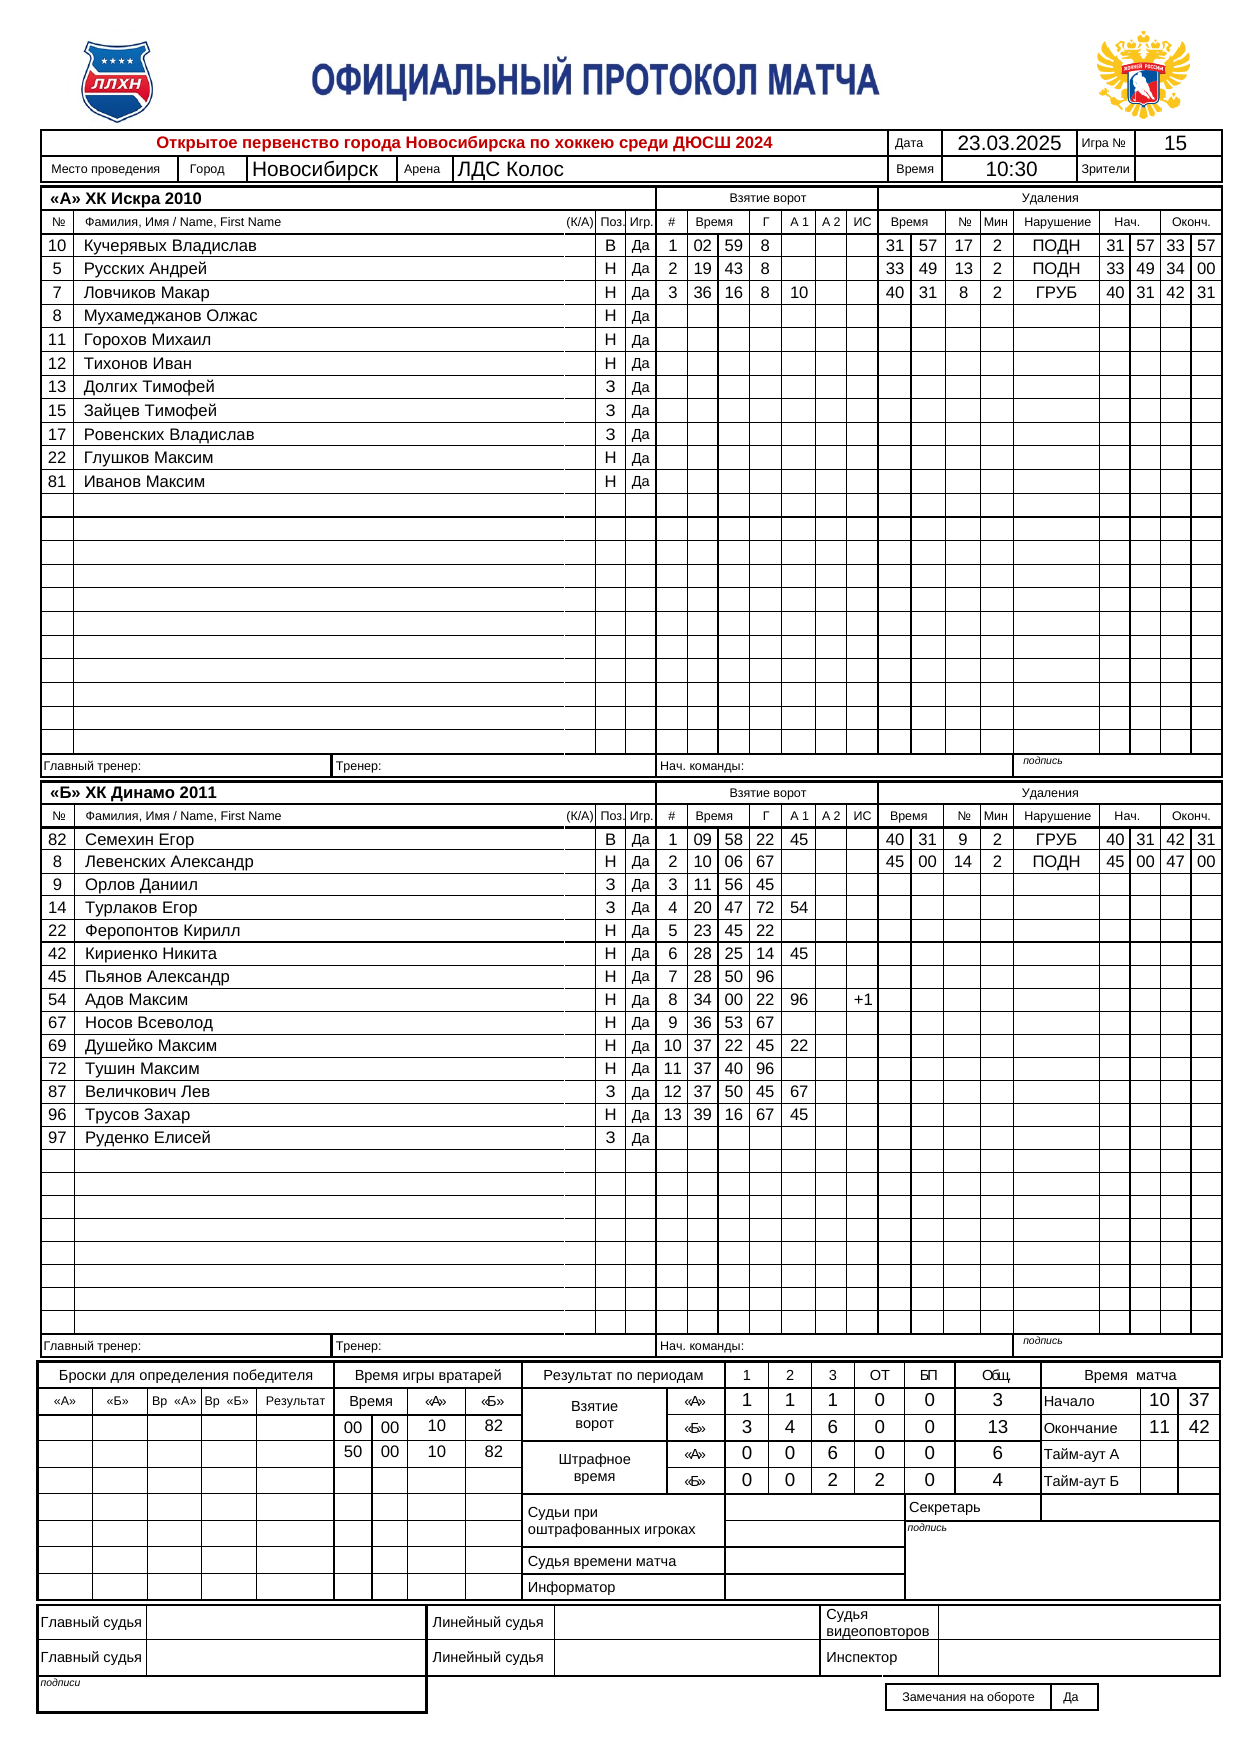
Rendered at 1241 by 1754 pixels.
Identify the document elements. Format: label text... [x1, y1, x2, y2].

table_cell [565, 943, 595, 964]
table_cell [1161, 470, 1190, 493]
table_cell Линейный судья [428, 1606, 554, 1639]
table_cell [74, 612, 564, 634]
table_cell Да [626, 423, 655, 445]
table_cell [1192, 1288, 1221, 1310]
table_cell Поз. [596, 805, 625, 826]
table_cell [39, 1494, 92, 1520]
table_cell [719, 1219, 749, 1241]
table_cell [912, 896, 943, 918]
table_cell 10:30 [943, 157, 1076, 181]
table_cell [1192, 1150, 1221, 1172]
table_cell Да [626, 376, 655, 398]
table_cell [1131, 707, 1160, 729]
table_cell [912, 376, 945, 398]
table_cell [946, 446, 980, 469]
table_cell [944, 1081, 980, 1103]
table_cell [1014, 1288, 1099, 1310]
table_cell 0 [769, 1442, 811, 1467]
table_cell Оконч. [1161, 211, 1221, 233]
table_cell Кириенко Никита [75, 943, 564, 964]
table_cell [750, 683, 781, 706]
table_cell [879, 588, 910, 611]
table_cell [657, 470, 687, 493]
table_cell [565, 874, 595, 895]
table_header Время матча [1042, 1363, 1219, 1387]
table_cell [912, 352, 945, 374]
table_cell [42, 1311, 74, 1333]
table_cell [657, 636, 687, 658]
table_cell [1161, 352, 1190, 374]
table_cell 67 [750, 1104, 781, 1126]
table_cell 12 [657, 1081, 687, 1103]
table_cell [847, 446, 877, 469]
table_cell Да [626, 1035, 655, 1057]
table_cell [1131, 874, 1160, 895]
table_cell [719, 305, 749, 327]
table_cell [626, 1242, 655, 1264]
table_cell [719, 494, 749, 516]
table_cell [1161, 989, 1190, 1011]
table_cell 8 [750, 257, 781, 280]
table_cell 5 [42, 257, 73, 280]
table_cell [657, 588, 687, 611]
table_cell [847, 235, 877, 256]
table_cell [879, 1173, 910, 1195]
table_cell [816, 518, 846, 540]
table_cell [42, 612, 73, 634]
table_cell Н [596, 470, 625, 493]
table_cell [39, 1521, 92, 1546]
table_cell [565, 235, 595, 256]
table_cell [596, 1242, 625, 1264]
table_cell [1136, 157, 1221, 181]
table_cell 11 [42, 328, 73, 351]
table_header 1 [726, 1363, 768, 1387]
table_cell [847, 874, 877, 895]
table_cell [981, 1173, 1013, 1195]
table_cell [1100, 989, 1129, 1011]
table_cell [1100, 1219, 1129, 1241]
table_cell 6 [956, 1442, 1040, 1467]
table_cell [719, 1265, 749, 1287]
table_cell [1161, 659, 1190, 682]
table_cell 37 [688, 1081, 717, 1103]
table_cell [1131, 446, 1160, 469]
table_cell [93, 1416, 147, 1440]
table_cell [847, 1265, 877, 1287]
table_cell [1131, 305, 1160, 327]
table_cell [257, 1494, 333, 1520]
table_cell [719, 1173, 749, 1195]
table_cell 96 [750, 966, 781, 987]
table_cell Трусов Захар [75, 1104, 564, 1126]
table_cell 31 [1131, 281, 1160, 303]
table_cell [981, 588, 1013, 611]
table_cell [555, 1606, 819, 1639]
table_cell [1192, 541, 1221, 564]
table_cell Судья времени матча [523, 1548, 724, 1573]
table_cell Н [596, 920, 625, 941]
table_cell Да [626, 305, 655, 327]
table_cell Да [626, 352, 655, 374]
table_cell [816, 305, 846, 327]
table_cell [847, 1196, 877, 1218]
table_cell [1192, 588, 1221, 611]
table_cell [1131, 683, 1160, 706]
table_cell [565, 494, 595, 516]
table_cell [879, 966, 910, 987]
table_cell 37 [688, 1058, 717, 1079]
table_cell [373, 1547, 407, 1573]
table_cell [688, 305, 717, 327]
table_cell [1131, 730, 1160, 753]
table_cell [1161, 1058, 1190, 1079]
table_cell Феропонтов Кирилл [75, 920, 564, 941]
table_cell [1131, 896, 1160, 918]
table_cell 96 [750, 1058, 781, 1079]
table_cell [912, 943, 943, 964]
table_cell Адов Максим [75, 989, 564, 1011]
table_cell [944, 896, 980, 918]
table_cell [782, 1012, 815, 1033]
table_cell [565, 1196, 595, 1218]
table_cell 40 [1100, 281, 1129, 303]
table_cell 10 [657, 1035, 687, 1057]
table_cell [981, 1127, 1013, 1149]
table_cell [1014, 1058, 1099, 1079]
table_cell [1099, 1682, 1220, 1711]
table_cell 12 [42, 352, 73, 374]
table_cell Судьи при оштрафованных игроках [523, 1495, 724, 1546]
table_cell [565, 1058, 595, 1079]
table_cell [688, 1219, 717, 1241]
table_cell [1192, 1265, 1221, 1287]
table_cell Новосибирск [248, 157, 396, 181]
table_cell [596, 1288, 625, 1310]
table_cell 67 [782, 1081, 815, 1103]
table_cell 0 [905, 1468, 954, 1493]
table_cell [750, 1150, 781, 1172]
table_cell [1192, 1173, 1221, 1195]
table_cell [1192, 1219, 1221, 1241]
table_cell [335, 1574, 371, 1599]
table_cell 8 [42, 305, 73, 327]
table_cell [657, 1265, 687, 1287]
table_cell [782, 612, 815, 634]
table_cell Результат [257, 1389, 333, 1413]
table_cell 8 [946, 281, 980, 303]
table_cell [912, 1127, 943, 1149]
table_header Да [1052, 1685, 1097, 1709]
table_cell [42, 1265, 74, 1287]
table_cell [912, 518, 945, 540]
table_cell [847, 376, 877, 398]
table_cell [981, 920, 1013, 941]
table_cell 40 [879, 281, 910, 303]
table_cell [1014, 659, 1099, 682]
table_cell В [596, 235, 625, 256]
table_cell [944, 1311, 980, 1333]
table_cell [626, 541, 655, 564]
table_cell [1192, 494, 1221, 516]
table_cell 37 [688, 1035, 717, 1057]
table_cell [847, 829, 877, 849]
table_cell [1161, 1288, 1190, 1310]
table_cell [944, 1242, 980, 1264]
table_cell [816, 1081, 846, 1103]
table_cell [74, 659, 564, 682]
table_cell [782, 1196, 815, 1218]
table_cell [1100, 874, 1129, 895]
table_cell [74, 588, 564, 611]
table_cell 22 [782, 1035, 815, 1057]
table_cell [75, 1150, 564, 1172]
table_cell [75, 1242, 564, 1264]
table_cell Да [626, 1012, 655, 1033]
table_cell Да [626, 328, 655, 351]
table_cell [816, 423, 846, 445]
table_cell 0 [855, 1415, 904, 1440]
table_cell [1014, 730, 1099, 753]
table_cell [719, 376, 749, 398]
table_cell [816, 257, 846, 280]
table_cell [565, 1265, 595, 1287]
table_cell [944, 1173, 980, 1195]
table_cell [1100, 1242, 1129, 1264]
table_cell [782, 874, 815, 895]
table_cell [879, 896, 910, 918]
table_cell 10 [688, 850, 717, 872]
table_cell [1161, 1173, 1190, 1195]
table_cell Глушков Максим [74, 446, 564, 469]
table_cell [1161, 305, 1190, 327]
table_cell 13 [946, 257, 980, 280]
table_cell 67 [42, 1012, 74, 1033]
table_cell 42 [1179, 1415, 1219, 1440]
table_cell [1192, 943, 1221, 964]
table_cell 45 [782, 1104, 815, 1126]
table_cell [981, 1219, 1013, 1241]
table_cell [719, 352, 749, 374]
table_cell 5 [657, 920, 687, 941]
table_cell 53 [719, 1012, 749, 1033]
table_cell [626, 518, 655, 540]
table_cell 16 [719, 1104, 749, 1126]
table_cell [1161, 730, 1190, 753]
table_cell [1100, 920, 1129, 941]
table_cell [1014, 943, 1099, 964]
table_cell [1100, 730, 1129, 753]
table_cell [1014, 1173, 1099, 1195]
table_cell Да [626, 1127, 655, 1149]
table_cell [555, 1640, 819, 1675]
table_cell [847, 612, 877, 634]
table_cell [981, 636, 1013, 658]
table_cell [688, 683, 717, 706]
table_cell 28 [688, 943, 717, 964]
table_cell 96 [782, 989, 815, 1011]
table_cell [847, 920, 877, 941]
table_cell Да [626, 966, 655, 987]
table_cell [565, 1242, 595, 1264]
table_cell [565, 683, 595, 706]
table_cell [1131, 541, 1160, 564]
table_cell [1014, 1150, 1099, 1172]
table_cell 6 [657, 943, 687, 964]
table_cell [1192, 659, 1221, 682]
table_cell [657, 399, 687, 422]
table_cell [912, 423, 945, 445]
table_cell Вр «Б» [202, 1389, 256, 1413]
table_cell [912, 470, 945, 493]
table_cell [1014, 494, 1099, 516]
table_cell [847, 1150, 877, 1172]
table_cell [1042, 1495, 1219, 1520]
table_cell [879, 730, 910, 753]
table_cell 2 [981, 257, 1013, 280]
table_cell [626, 683, 655, 706]
table_cell [816, 636, 846, 658]
table_header Удаления [879, 783, 1221, 803]
table_cell Н [596, 305, 625, 327]
table_cell [981, 966, 1013, 987]
table_cell [981, 874, 1013, 895]
table_cell [1131, 1196, 1160, 1218]
table_cell [750, 636, 781, 658]
table_cell [1161, 920, 1190, 941]
table_cell [596, 494, 625, 516]
table_cell [912, 683, 945, 706]
table_cell А 2 [816, 211, 846, 233]
table_cell [1100, 423, 1129, 445]
table_cell [1161, 328, 1190, 351]
table_cell [1131, 494, 1160, 516]
table_cell [847, 966, 877, 987]
table_cell [93, 1441, 147, 1467]
table_cell [847, 494, 877, 516]
table_cell [1014, 966, 1099, 987]
table_cell [1014, 1311, 1099, 1333]
table_cell 22 [42, 446, 73, 469]
table_cell [1100, 588, 1129, 611]
table_cell Тайм-аут Б [1042, 1468, 1140, 1493]
table_cell [944, 1104, 980, 1126]
table_cell Семехин Егор [75, 829, 564, 849]
table_cell [816, 896, 846, 918]
table_cell 45 [782, 829, 815, 849]
table_cell 0 [905, 1442, 954, 1467]
table_cell [657, 1219, 687, 1241]
table_cell [944, 1035, 980, 1057]
table_cell [75, 1311, 564, 1333]
table_cell [816, 612, 846, 634]
table_cell Главный тренер: [42, 755, 330, 776]
table_cell [565, 612, 595, 634]
table_cell Кучерявых Владислав [74, 235, 564, 256]
table_cell [879, 376, 910, 398]
table_cell [1161, 541, 1190, 564]
table_cell Тихонов Иван [74, 352, 564, 374]
table_cell [688, 328, 717, 351]
table_cell [1161, 943, 1190, 964]
table_cell [466, 1494, 521, 1520]
table_cell [147, 1606, 425, 1639]
table_cell [1100, 1265, 1129, 1287]
table_cell 50 [335, 1441, 371, 1467]
table_cell 50 [719, 966, 749, 987]
table_cell 49 [912, 257, 945, 280]
table_cell 10 [1141, 1389, 1177, 1413]
table_cell [1014, 376, 1099, 398]
table_cell 10 [782, 281, 815, 303]
table_cell [847, 1311, 877, 1333]
table_cell [42, 518, 73, 540]
table_cell [257, 1521, 333, 1546]
table_cell [847, 707, 877, 729]
table_cell [1192, 1127, 1221, 1149]
table_cell [1131, 1288, 1160, 1310]
table_cell [946, 305, 980, 327]
table_cell 45 [750, 1081, 781, 1103]
table_cell [981, 1012, 1013, 1033]
table_cell [657, 494, 687, 516]
table_cell 0 [855, 1389, 904, 1413]
table_cell 10 [42, 235, 73, 256]
table_cell [688, 352, 717, 374]
table_cell 40 [719, 1058, 749, 1079]
table_cell [1100, 1081, 1129, 1103]
table_cell [1100, 1127, 1129, 1149]
table_cell 6 [812, 1442, 854, 1467]
table_cell [750, 541, 781, 564]
table_cell 3 [956, 1389, 1040, 1413]
table_cell [688, 376, 717, 398]
table_cell [1192, 1012, 1221, 1033]
table_cell [944, 1127, 980, 1149]
table_cell Горохов Михаил [74, 328, 564, 351]
table_cell [257, 1574, 333, 1599]
table_cell [42, 683, 73, 706]
table_cell [847, 518, 877, 540]
table_cell [147, 1640, 425, 1675]
table_cell [1179, 1468, 1219, 1493]
table_cell 87 [42, 1081, 74, 1103]
table_cell 45 [1100, 850, 1129, 872]
table_cell [847, 1288, 877, 1310]
table_cell [1131, 376, 1160, 398]
table_cell 20 [688, 896, 717, 918]
table_cell [93, 1547, 147, 1573]
table_cell [42, 1196, 74, 1218]
table_cell Да [626, 399, 655, 422]
table_cell Время [335, 1389, 407, 1413]
table_cell [879, 352, 910, 374]
table_cell [1192, 1311, 1221, 1333]
table_cell (К/А) [565, 805, 595, 826]
table_cell А 1 [782, 805, 815, 826]
table_cell [1161, 896, 1190, 918]
table_cell 23 [688, 920, 717, 941]
table_cell [879, 446, 910, 469]
table_cell [879, 1104, 910, 1126]
table_cell Иванов Максим [74, 470, 564, 493]
table_cell [1014, 1104, 1099, 1126]
table_cell 09 [688, 829, 717, 849]
table_cell [565, 352, 595, 374]
table_cell [726, 1521, 904, 1546]
table_cell [688, 730, 717, 753]
table_cell [847, 1012, 877, 1033]
table_cell 31 [1192, 829, 1221, 849]
table_cell 1 [769, 1389, 811, 1413]
table_cell [879, 1288, 910, 1310]
table_cell [782, 399, 815, 422]
table_cell 33 [879, 257, 910, 280]
table_cell [1192, 920, 1221, 941]
table_header ОТ [855, 1363, 904, 1387]
table_cell [1192, 1242, 1221, 1264]
table_cell [408, 1547, 465, 1573]
table_cell [1014, 989, 1099, 1011]
table_cell [565, 588, 595, 611]
table_cell [688, 399, 717, 422]
table_cell [1131, 1127, 1160, 1149]
table_cell [202, 1416, 256, 1440]
table_cell [1179, 1441, 1219, 1467]
table_cell 1 [726, 1389, 768, 1413]
table_cell [688, 1288, 717, 1310]
table_cell [981, 659, 1013, 682]
table_cell [1014, 588, 1099, 611]
table_cell [626, 636, 655, 658]
table_cell [782, 541, 815, 564]
table_cell Да [626, 943, 655, 964]
table_cell [879, 683, 910, 706]
table_cell [565, 1173, 595, 1195]
table_cell подпись [906, 1522, 1219, 1599]
table_cell [816, 399, 846, 422]
table_cell 11 [1141, 1415, 1177, 1440]
table_cell [946, 470, 980, 493]
table_cell Г [750, 805, 781, 826]
table_cell [782, 850, 815, 872]
table_cell [1131, 588, 1160, 611]
table_cell [1192, 376, 1221, 398]
table_cell [1161, 494, 1190, 516]
table_cell [93, 1494, 147, 1520]
table_cell [816, 1196, 846, 1218]
table_header Дата [889, 131, 941, 155]
table_cell [1100, 659, 1129, 682]
table_cell [148, 1441, 201, 1467]
table_cell ГРУБ [1014, 281, 1099, 303]
table_cell [596, 565, 625, 587]
table_cell [847, 730, 877, 753]
table_cell [1141, 1468, 1177, 1493]
table_cell 14 [42, 896, 74, 918]
table_cell [946, 423, 980, 445]
table_cell [688, 541, 717, 564]
table_cell [1014, 328, 1099, 351]
table_cell 17 [42, 423, 73, 445]
table_cell [782, 1173, 815, 1195]
table_cell [626, 565, 655, 587]
table_cell [42, 1150, 74, 1172]
table_cell [148, 1468, 201, 1493]
table_cell [912, 1196, 943, 1218]
table_cell [1014, 707, 1099, 729]
table_cell [944, 943, 980, 964]
table_cell [1014, 305, 1099, 327]
table_cell 28 [688, 966, 717, 987]
table_cell [816, 1104, 846, 1126]
table_cell [912, 1265, 943, 1287]
table_cell [75, 1265, 564, 1287]
table_cell [816, 683, 846, 706]
table_cell [782, 659, 815, 682]
table_cell [981, 494, 1013, 516]
table_cell [750, 470, 781, 493]
table_cell [912, 1311, 943, 1333]
table_cell [981, 1150, 1013, 1172]
table_cell [373, 1574, 407, 1599]
table_cell [912, 730, 945, 753]
table_cell Ровенских Владислав [74, 423, 564, 445]
table_cell [565, 1104, 595, 1126]
table_cell Н [596, 943, 625, 964]
table_cell Судья видеоповторов [821, 1606, 938, 1639]
table_cell [39, 1547, 92, 1573]
table_cell 45 [750, 1035, 781, 1057]
table_cell [912, 1058, 943, 1079]
table_header Игра № [1078, 131, 1134, 155]
table_cell [1131, 470, 1160, 493]
table_cell [565, 707, 595, 729]
table_cell [879, 305, 910, 327]
table_cell [626, 707, 655, 729]
table_cell [847, 1035, 877, 1057]
table_cell [1014, 1127, 1099, 1149]
table_cell [1161, 446, 1190, 469]
table_cell [719, 612, 749, 634]
table_cell [816, 541, 846, 564]
table_cell [750, 1219, 781, 1241]
table_cell [1131, 328, 1160, 351]
table_cell [688, 1242, 717, 1264]
table_cell 57 [912, 235, 945, 256]
table_cell 31 [912, 829, 943, 849]
table_cell 7 [657, 966, 687, 987]
table_cell [816, 850, 846, 872]
table_cell [657, 376, 687, 398]
table_cell [912, 1150, 943, 1172]
table_cell [1100, 943, 1129, 964]
table_cell А 1 [782, 211, 815, 233]
table_cell [816, 281, 846, 303]
table_cell [1100, 1196, 1129, 1218]
table_cell [912, 1035, 943, 1057]
table_cell [879, 1311, 910, 1333]
table_cell [1192, 352, 1221, 374]
table_cell Русских Андрей [74, 257, 564, 280]
table_cell [750, 588, 781, 611]
table_cell Н [596, 446, 625, 469]
table_cell [257, 1441, 333, 1467]
table_cell [657, 1242, 687, 1264]
table_cell № [946, 211, 980, 233]
table_cell [93, 1468, 147, 1493]
table_cell [408, 1574, 465, 1599]
table_cell 4 [956, 1468, 1040, 1493]
table_cell «Б» [668, 1468, 724, 1493]
table_cell [596, 707, 625, 729]
table_cell «Б » [466, 1389, 521, 1413]
table_cell [1161, 399, 1190, 422]
table_cell [148, 1416, 201, 1440]
table_cell [565, 1127, 595, 1149]
table_cell [1014, 636, 1099, 658]
table_header 23.03.2025 [943, 131, 1076, 155]
table_cell [879, 518, 910, 540]
table_cell [981, 1196, 1013, 1218]
table_cell [719, 730, 749, 753]
table_cell 82 [466, 1416, 521, 1440]
table_cell [565, 518, 595, 540]
table_cell 1 [812, 1389, 854, 1413]
table_cell [1014, 352, 1099, 374]
table_cell 96 [42, 1104, 74, 1126]
table_cell [939, 1640, 1219, 1675]
table_cell [42, 1173, 74, 1195]
table_cell 36 [688, 281, 717, 303]
table_cell [74, 683, 564, 706]
table_cell Фамилия, Имя / Name, First Name [74, 211, 565, 233]
table_cell [657, 541, 687, 564]
table_cell [39, 1468, 92, 1493]
table_cell [408, 1468, 465, 1493]
table_cell [42, 565, 73, 587]
table_cell [75, 1219, 564, 1241]
table_cell [1100, 518, 1129, 540]
table_cell [946, 636, 980, 658]
table_cell [1131, 1081, 1160, 1103]
table_cell [1100, 1150, 1129, 1172]
table_cell [719, 446, 749, 469]
table_cell [782, 494, 815, 516]
table_cell [565, 730, 595, 753]
table_cell [1192, 518, 1221, 540]
table_cell [1014, 446, 1099, 469]
table_cell [74, 494, 564, 516]
table_cell [719, 707, 749, 729]
table_cell [373, 1521, 407, 1546]
table_cell [750, 730, 781, 753]
table_cell подпись [1014, 1335, 1221, 1356]
table_cell [688, 1150, 717, 1172]
table_cell [782, 707, 815, 729]
table_cell 9 [657, 1012, 687, 1033]
table_cell [1014, 399, 1099, 422]
table_cell [373, 1494, 407, 1520]
table_cell 8 [657, 989, 687, 1011]
table_cell [202, 1468, 256, 1493]
table_cell [719, 470, 749, 493]
table_cell [981, 328, 1013, 351]
table_cell 47 [719, 896, 749, 918]
table_cell [1161, 1104, 1190, 1126]
table_cell [1014, 612, 1099, 634]
table_cell [816, 659, 846, 682]
table_cell [1192, 1104, 1221, 1126]
table_cell [1014, 1081, 1099, 1103]
table_cell [719, 328, 749, 351]
table_cell [750, 1242, 781, 1264]
table_cell 2 [981, 281, 1013, 303]
table_cell [847, 1173, 877, 1195]
table_cell [946, 707, 980, 729]
table_cell Душейко Максим [75, 1035, 564, 1057]
table_cell 42 [1161, 281, 1190, 303]
table_cell 54 [42, 989, 74, 1011]
table_cell [946, 399, 980, 422]
table_cell З [596, 399, 625, 422]
table_cell [1100, 636, 1129, 658]
table_cell Время [879, 805, 943, 826]
table_cell 2 [855, 1468, 904, 1493]
table_cell [657, 305, 687, 327]
table_cell [688, 612, 717, 634]
table_cell [944, 966, 980, 987]
table_cell [816, 1058, 846, 1079]
table_cell [1014, 518, 1099, 540]
table_cell [981, 989, 1013, 1011]
table_cell 34 [1161, 257, 1190, 280]
table_cell [782, 565, 815, 587]
table_cell [879, 541, 910, 564]
table_cell [912, 612, 945, 634]
table_cell [879, 328, 910, 351]
table_cell [688, 470, 717, 493]
table_cell [1161, 874, 1190, 895]
table_cell Инспектор [821, 1640, 938, 1675]
table_cell [946, 565, 980, 587]
table_cell 9 [944, 829, 980, 849]
table_cell [847, 1219, 877, 1241]
table_cell [626, 730, 655, 753]
table_cell 67 [750, 850, 781, 872]
table_cell [816, 1265, 846, 1287]
table_cell [912, 1012, 943, 1033]
table_cell [944, 1012, 980, 1033]
table_cell [1161, 518, 1190, 540]
table_cell [726, 1548, 904, 1573]
table_cell [1100, 1288, 1129, 1310]
table_cell [719, 1288, 749, 1310]
table_cell [816, 1127, 846, 1149]
table_cell [1131, 1311, 1160, 1333]
table_cell 31 [1192, 281, 1221, 303]
table_cell 16 [719, 281, 749, 303]
table_cell 00 [1192, 850, 1221, 872]
table_header 15 [1136, 131, 1221, 155]
table_cell [782, 423, 815, 445]
table_cell [879, 707, 910, 729]
table_cell [74, 730, 564, 753]
table_cell [1161, 1219, 1190, 1241]
table_cell [596, 1265, 625, 1287]
table_cell [408, 1494, 465, 1520]
table_cell [782, 966, 815, 987]
table_cell Да [626, 470, 655, 493]
table_cell [782, 235, 815, 256]
table_cell [750, 1127, 781, 1149]
table_cell 4 [657, 896, 687, 918]
table_cell [782, 376, 815, 398]
table_cell [565, 281, 595, 303]
table_cell [565, 1288, 595, 1310]
table_cell 45 [879, 850, 910, 872]
table_cell [1014, 1012, 1099, 1033]
table_cell [1100, 966, 1129, 987]
table_cell [750, 1265, 781, 1287]
table_cell Начало [1042, 1389, 1140, 1413]
table_cell [1014, 1242, 1099, 1264]
table_cell [912, 874, 943, 895]
table_cell [1192, 730, 1221, 753]
table_cell [750, 494, 781, 516]
table_cell [782, 1219, 815, 1241]
table_cell Главный тренер: [42, 1335, 330, 1356]
table_cell [1192, 966, 1221, 987]
table_cell [565, 1311, 595, 1333]
table_cell 82 [466, 1441, 521, 1467]
table_cell [1192, 683, 1221, 706]
table_cell [1014, 1196, 1099, 1218]
table_cell [847, 1081, 877, 1103]
table_cell Да [626, 1104, 655, 1126]
table_cell [335, 1468, 371, 1493]
table_cell [1192, 612, 1221, 634]
table_cell [981, 1035, 1013, 1057]
table_header 3 [812, 1363, 854, 1387]
table_cell [981, 1288, 1013, 1310]
table_cell Мин [981, 805, 1013, 826]
table_cell [565, 1012, 595, 1033]
table_cell 11 [688, 874, 717, 895]
table_cell [565, 399, 595, 422]
table_cell Тайм-аут А [1042, 1441, 1140, 1467]
table_cell Главный судья [39, 1606, 146, 1639]
table_cell [1192, 896, 1221, 918]
table_cell [74, 518, 564, 540]
table_cell [750, 659, 781, 682]
table_cell [257, 1468, 333, 1493]
table_cell [565, 470, 595, 493]
table_cell [847, 399, 877, 422]
table_cell Величкович Лев [75, 1081, 564, 1103]
table_cell [1161, 683, 1190, 706]
table_cell [816, 829, 846, 849]
table_cell 81 [42, 470, 73, 493]
table_cell Игр. [626, 805, 655, 826]
table_cell [1100, 1311, 1129, 1333]
table_cell 36 [688, 1012, 717, 1033]
table_cell [719, 588, 749, 611]
table_cell [1100, 494, 1129, 516]
table_cell [750, 565, 781, 587]
table_cell [1100, 1035, 1129, 1057]
table_cell 25 [719, 943, 749, 964]
table_cell [981, 565, 1013, 587]
table_cell [596, 1173, 625, 1195]
table_cell [1161, 612, 1190, 634]
table_cell [719, 1127, 749, 1149]
table_cell [719, 518, 749, 540]
table_cell 00 [1131, 850, 1160, 872]
table_cell [912, 305, 945, 327]
table_cell Да [626, 235, 655, 256]
table_cell [1014, 1219, 1099, 1241]
table_cell [1161, 1035, 1190, 1057]
table_cell 54 [782, 896, 815, 918]
table_cell [1161, 1012, 1190, 1033]
table_cell [688, 494, 717, 516]
table_cell [1131, 399, 1160, 422]
table_cell Взятие ворот [523, 1389, 666, 1440]
table_cell Оконч. [1161, 805, 1221, 826]
table_cell Нач. команды: [657, 755, 1012, 776]
table_cell [879, 1265, 910, 1287]
table_cell [596, 730, 625, 753]
table_cell [565, 989, 595, 1011]
table_cell [719, 1311, 749, 1333]
table_cell [1192, 423, 1221, 445]
table_cell [981, 376, 1013, 398]
table_cell [1014, 1265, 1099, 1287]
table_cell # [657, 805, 687, 826]
table_cell [657, 1150, 687, 1172]
table_cell [912, 707, 945, 729]
table_cell [565, 446, 595, 469]
table_cell [879, 989, 910, 1011]
table_cell [565, 1219, 595, 1241]
table_cell [688, 1311, 717, 1333]
table_cell 45 [782, 943, 815, 964]
table_cell [944, 1150, 980, 1172]
table_cell 42 [42, 943, 74, 964]
table_header Результат по периодам [523, 1363, 724, 1387]
table_cell [847, 1104, 877, 1126]
table_cell [257, 1547, 333, 1573]
table_cell [847, 943, 877, 964]
table_cell [202, 1441, 256, 1467]
table_cell 2 [981, 850, 1013, 872]
table_cell Арена [398, 157, 452, 181]
table_cell «А» [39, 1389, 92, 1413]
table_cell [782, 1058, 815, 1079]
table_cell [39, 1441, 92, 1467]
table_cell [1131, 1035, 1160, 1057]
table_cell [912, 541, 945, 564]
table_cell [1100, 683, 1129, 706]
table_cell [42, 1242, 74, 1264]
table_cell [782, 588, 815, 611]
table_cell Да [626, 1081, 655, 1103]
table_cell 14 [944, 850, 980, 872]
table_cell [626, 588, 655, 611]
table_cell [1100, 541, 1129, 564]
table_cell 02 [688, 235, 717, 256]
table_cell Н [596, 352, 625, 374]
table_cell 8 [42, 850, 74, 872]
table_cell [847, 1058, 877, 1079]
table_cell [565, 305, 595, 327]
table_cell [816, 707, 846, 729]
table_cell Фамилия, Имя / Name, First Name [75, 805, 565, 826]
table_cell [626, 1196, 655, 1218]
table_cell Вр «А» [148, 1389, 201, 1413]
table_cell 9 [42, 874, 74, 895]
table_cell [42, 636, 73, 658]
table_cell Мухамеджанов Олжас [74, 305, 564, 327]
table_cell [1192, 707, 1221, 729]
table_cell [1131, 1219, 1160, 1241]
table_cell [750, 328, 781, 351]
table_cell [816, 235, 846, 256]
table_cell 19 [688, 257, 717, 280]
table_cell Линейный судья [428, 1640, 554, 1675]
table_cell [1141, 1441, 1177, 1467]
table_header Открытое первенство города Новосибирска по хоккею среди ДЮСШ 2024 [42, 131, 887, 155]
table_cell [750, 1311, 781, 1333]
table_cell [1131, 612, 1160, 634]
table_cell [1192, 636, 1221, 658]
table_cell [1014, 1035, 1099, 1057]
table_cell [74, 541, 564, 564]
table_cell [816, 328, 846, 351]
table_cell [981, 1311, 1013, 1333]
table_cell [1100, 376, 1129, 398]
table_cell [1014, 874, 1099, 895]
table_cell [782, 1265, 815, 1287]
table_cell [912, 1219, 943, 1241]
table_cell [847, 636, 877, 658]
table_cell Н [596, 1104, 625, 1126]
table_cell [626, 1173, 655, 1195]
table_cell [1131, 565, 1160, 587]
table_cell [688, 423, 717, 445]
table_cell 3 [726, 1415, 768, 1440]
table_cell [782, 328, 815, 351]
table_cell [946, 588, 980, 611]
table_cell [657, 659, 687, 682]
table_cell ПОДН [1014, 850, 1099, 872]
table_cell [946, 730, 980, 753]
table_cell [847, 659, 877, 682]
table_cell [912, 565, 945, 587]
table_cell 1 [657, 235, 687, 256]
table_cell Н [596, 850, 625, 872]
table_cell № [944, 805, 980, 826]
table_cell [565, 850, 595, 872]
table_cell [946, 352, 980, 374]
table_cell Информатор [523, 1575, 724, 1599]
table_cell [939, 1606, 1219, 1639]
table_cell 00 [719, 989, 749, 1011]
table_cell [782, 305, 815, 327]
table_cell [946, 494, 980, 516]
table_cell Орлов Даниил [75, 874, 564, 895]
table_cell [816, 352, 846, 374]
table_cell [1161, 1150, 1190, 1172]
table_cell [816, 588, 846, 611]
table_cell 3 [657, 874, 687, 895]
table_cell [912, 1242, 943, 1264]
table_cell 10 [408, 1441, 465, 1467]
table_cell [981, 399, 1013, 422]
table_cell [981, 683, 1013, 706]
table_cell [1131, 1242, 1160, 1264]
table_header «Б» ХК Динамо 2011 [42, 783, 655, 803]
table_cell [847, 470, 877, 493]
table_cell [816, 943, 846, 964]
table_cell [981, 1058, 1013, 1079]
table_cell [688, 636, 717, 658]
table_cell 33 [1100, 257, 1129, 280]
table_cell [1161, 966, 1190, 987]
table_cell Нач. [1100, 805, 1160, 826]
table_cell 34 [688, 989, 717, 1011]
table_cell [750, 446, 781, 469]
table_cell [1192, 1035, 1221, 1057]
table_cell Время [688, 211, 749, 233]
table_cell [879, 494, 910, 516]
table_cell [1192, 1196, 1221, 1218]
table_cell Н [596, 257, 625, 280]
table_cell [879, 1196, 910, 1218]
table_cell Да [626, 281, 655, 303]
table_cell [816, 565, 846, 587]
table_cell [1100, 565, 1129, 587]
table_cell [816, 1035, 846, 1057]
table_cell [626, 1150, 655, 1172]
table_cell [1100, 896, 1129, 918]
table_cell [565, 636, 595, 658]
table_cell [782, 730, 815, 753]
table_cell 2 [657, 257, 687, 280]
table_cell [816, 446, 846, 469]
table_cell [981, 1242, 1013, 1264]
table_cell [981, 541, 1013, 564]
table_cell [981, 943, 1013, 964]
table_cell 50 [719, 1081, 749, 1103]
table_cell [946, 659, 980, 682]
table_cell [946, 683, 980, 706]
table_cell [626, 659, 655, 682]
table_cell 0 [905, 1389, 954, 1413]
table_cell [944, 874, 980, 895]
table_cell [912, 920, 943, 941]
table_cell [335, 1494, 371, 1520]
table_cell [912, 399, 945, 422]
table_cell [657, 1127, 687, 1149]
table_cell [596, 636, 625, 658]
table_cell [1100, 305, 1129, 327]
table_cell 0 [726, 1442, 768, 1467]
table_cell [657, 707, 687, 729]
table_cell 69 [42, 1035, 74, 1057]
table_cell [719, 1150, 749, 1172]
table_cell [1014, 920, 1099, 941]
table_cell [879, 1127, 910, 1149]
table_cell [719, 541, 749, 564]
table_cell [981, 352, 1013, 374]
table_cell Да [626, 989, 655, 1011]
table_cell [1100, 470, 1129, 493]
table_cell [1100, 352, 1129, 374]
table_cell [981, 518, 1013, 540]
table_cell З [596, 376, 625, 398]
table_cell [816, 1173, 846, 1195]
table_cell [626, 612, 655, 634]
table_cell [1131, 423, 1160, 445]
table_cell 8 [750, 235, 781, 256]
table_cell 82 [42, 829, 74, 849]
table_cell [1192, 989, 1221, 1011]
table_cell [565, 376, 595, 398]
table_cell [879, 920, 910, 941]
table_cell [626, 1288, 655, 1310]
table_cell [657, 565, 687, 587]
table_cell [1131, 1265, 1160, 1287]
table_cell [1192, 305, 1221, 327]
table_cell [912, 494, 945, 516]
table_cell Тренер: [333, 755, 655, 776]
table_cell [879, 1012, 910, 1033]
table_cell Зрители [1078, 157, 1134, 181]
table_cell [719, 423, 749, 445]
table_cell 59 [719, 235, 749, 256]
table_cell [782, 1311, 815, 1333]
table_cell [879, 636, 910, 658]
table_cell [981, 305, 1013, 327]
table_cell [42, 588, 73, 611]
table_cell ПОДН [1014, 235, 1099, 256]
table_cell [816, 874, 846, 895]
table_cell [1192, 328, 1221, 351]
table_cell [816, 470, 846, 493]
table_cell [944, 1265, 980, 1287]
table_header Броски для определения победителя [39, 1363, 333, 1387]
table_cell [750, 305, 781, 327]
table_cell [657, 1196, 687, 1218]
table_cell [42, 1219, 74, 1241]
table_cell ПОДН [1014, 257, 1099, 280]
table_cell [782, 1288, 815, 1310]
table_cell [782, 470, 815, 493]
table_header Замечания на обороте [887, 1685, 1050, 1709]
table_cell [847, 1127, 877, 1149]
table_cell [1131, 943, 1160, 964]
table_cell [42, 707, 73, 729]
table_cell 57 [1131, 235, 1160, 256]
table_cell [626, 1311, 655, 1333]
table_cell [912, 659, 945, 682]
table_cell [565, 1035, 595, 1057]
table_cell [1161, 1265, 1190, 1287]
table_cell 43 [719, 257, 749, 280]
table_cell В [596, 829, 625, 849]
table_cell [816, 1012, 846, 1033]
table_cell А 2 [816, 805, 846, 826]
table_cell [657, 1173, 687, 1195]
table_cell [335, 1547, 371, 1573]
table_cell [657, 730, 687, 753]
table_cell 10 [408, 1416, 465, 1440]
table_cell [596, 1196, 625, 1218]
table_cell [75, 1196, 564, 1218]
table_cell [39, 1574, 92, 1599]
table_cell [816, 376, 846, 398]
table_cell [688, 565, 717, 587]
table_cell [1131, 1173, 1160, 1195]
table_cell [816, 1311, 846, 1333]
table_cell 11 [657, 1058, 687, 1079]
table_cell [373, 1468, 407, 1493]
table_cell 37 [1179, 1389, 1219, 1413]
table_cell «А» [668, 1442, 724, 1467]
table_cell [1100, 1104, 1129, 1126]
table_cell 4 [769, 1415, 811, 1440]
table_cell [1161, 1311, 1190, 1333]
table_cell 2 [981, 829, 1013, 849]
table_cell [879, 565, 910, 587]
table_cell [879, 470, 910, 493]
table_cell [912, 1104, 943, 1126]
table_cell [879, 1219, 910, 1241]
table_cell [719, 683, 749, 706]
table_header Взятие ворот [657, 188, 877, 209]
table_cell [565, 565, 595, 587]
table_cell [202, 1494, 256, 1520]
table_cell [565, 541, 595, 564]
table_cell Зайцев Тимофей [74, 399, 564, 422]
table_cell Да [626, 446, 655, 469]
table_cell 40 [879, 829, 910, 849]
table_cell [912, 989, 943, 1011]
table_cell [1161, 565, 1190, 587]
table_cell [719, 1242, 749, 1264]
table_cell Мин [981, 211, 1013, 233]
table_cell [847, 328, 877, 351]
table_cell [408, 1521, 465, 1546]
table_cell [879, 612, 910, 634]
table_cell [981, 423, 1013, 445]
table_cell [1192, 446, 1221, 469]
table_cell [657, 612, 687, 634]
table_cell [782, 352, 815, 374]
table_cell [981, 1265, 1013, 1287]
table_cell 14 [750, 943, 781, 964]
table_cell [879, 399, 910, 422]
table_cell [726, 1495, 904, 1520]
table_cell [847, 423, 877, 445]
table_cell [657, 683, 687, 706]
table_cell [912, 636, 945, 658]
table_cell [879, 1242, 910, 1264]
table_cell [1131, 659, 1160, 682]
table_cell [1131, 352, 1160, 374]
table_cell [782, 636, 815, 658]
table_cell Да [626, 920, 655, 941]
table_cell [946, 518, 980, 540]
table_cell Нач. команды: [657, 1335, 1012, 1356]
table_cell [944, 989, 980, 1011]
table_cell [565, 328, 595, 351]
table_cell Тренер: [333, 1335, 655, 1356]
table_cell [1100, 446, 1129, 469]
table_cell 67 [750, 1012, 781, 1033]
table_cell подписи [39, 1677, 425, 1711]
table_cell [946, 376, 980, 398]
table_cell # [657, 211, 687, 233]
table_cell [596, 683, 625, 706]
table_cell [596, 612, 625, 634]
table_cell Ловчиков Макар [74, 281, 564, 303]
table_cell [688, 446, 717, 469]
table_cell [750, 1196, 781, 1218]
table_cell [816, 1242, 846, 1264]
table_cell ИС [847, 211, 877, 233]
table_cell З [596, 1081, 625, 1103]
table_cell [657, 423, 687, 445]
table_cell [657, 328, 687, 351]
table_cell 31 [1131, 829, 1160, 849]
table_cell 22 [750, 829, 781, 849]
table_cell 47 [1161, 850, 1190, 872]
table_cell [565, 920, 595, 941]
table_cell [1100, 707, 1129, 729]
table_cell [816, 1219, 846, 1241]
table_header БП [905, 1363, 954, 1387]
table_cell [750, 518, 781, 540]
table_cell [912, 328, 945, 351]
table_cell [847, 305, 877, 327]
table_cell 72 [42, 1058, 74, 1079]
table_cell 7 [42, 281, 73, 303]
table_cell [719, 399, 749, 422]
table_cell [596, 659, 625, 682]
table_cell [1100, 612, 1129, 634]
table_cell 0 [726, 1468, 768, 1493]
table_cell 0 [855, 1442, 904, 1467]
table_cell [1131, 1058, 1160, 1079]
table_cell 2 [812, 1468, 854, 1493]
table_cell [726, 1575, 904, 1599]
table_cell [1014, 541, 1099, 564]
table_cell [1192, 874, 1221, 895]
table_cell [782, 683, 815, 706]
table_cell ГРУБ [1014, 829, 1099, 849]
table_cell Секретарь [906, 1495, 1040, 1520]
table_cell +1 [847, 989, 877, 1011]
table_cell [202, 1574, 256, 1599]
table_cell [596, 1311, 625, 1333]
table_cell [626, 1219, 655, 1241]
table_cell [1161, 376, 1190, 398]
table_header «А» ХК Искра 2010 [42, 188, 655, 209]
table_cell «А» [668, 1389, 724, 1413]
table_cell [565, 659, 595, 682]
table_cell [981, 470, 1013, 493]
table_cell Нарушение [1014, 211, 1099, 233]
table_cell [847, 896, 877, 918]
table_cell Время [688, 805, 749, 826]
table_cell 45 [719, 920, 749, 941]
table_cell [148, 1574, 201, 1599]
table_cell [688, 1127, 717, 1149]
table_cell [782, 1242, 815, 1264]
table_header Взятие ворот [657, 783, 877, 803]
table_cell [1131, 966, 1160, 987]
table_cell [1014, 470, 1099, 493]
table_cell [565, 423, 595, 445]
table_cell [750, 376, 781, 398]
table_cell 31 [912, 281, 945, 303]
table_cell [879, 1058, 910, 1079]
table_cell [565, 257, 595, 280]
table_cell [1192, 470, 1221, 493]
table_cell [1131, 518, 1160, 540]
table_cell [879, 1081, 910, 1103]
table_cell [946, 612, 980, 634]
table_cell 0 [905, 1415, 954, 1440]
table_cell [1131, 1104, 1160, 1126]
table_cell [879, 874, 910, 895]
table_cell 22 [719, 1035, 749, 1057]
table_cell З [596, 896, 625, 918]
picture [5, 28, 1197, 129]
table_cell [42, 494, 73, 516]
table_cell [719, 565, 749, 587]
table_cell [912, 966, 943, 987]
table_cell [879, 943, 910, 964]
table_cell Город [179, 157, 246, 181]
table_cell 40 [1100, 829, 1129, 849]
table_cell Руденко Елисей [75, 1127, 564, 1149]
table_cell [816, 920, 846, 941]
table_cell [596, 1150, 625, 1172]
table_cell 00 [335, 1416, 371, 1440]
table_cell [912, 1173, 943, 1195]
table_cell [816, 494, 846, 516]
table_cell [1161, 1081, 1190, 1103]
table_cell Главный судья [39, 1640, 146, 1675]
table_cell [626, 1265, 655, 1287]
table_cell [565, 829, 595, 849]
table_cell [657, 1311, 687, 1333]
table_cell [42, 659, 73, 682]
table_cell Окончание [1042, 1415, 1140, 1440]
table_cell 0 [769, 1468, 811, 1493]
table_cell [981, 707, 1013, 729]
table_cell [944, 1196, 980, 1218]
table_cell [750, 612, 781, 634]
table_cell [1100, 1012, 1129, 1033]
table_cell З [596, 423, 625, 445]
table_cell 49 [1131, 257, 1160, 280]
table_cell [596, 1219, 625, 1241]
table_cell [847, 281, 877, 303]
table_cell [565, 896, 595, 918]
table_cell [688, 518, 717, 540]
table_cell Пьянов Александр [75, 966, 564, 987]
table_cell [944, 1219, 980, 1241]
table_cell [981, 1104, 1013, 1126]
table_cell Нарушение [1014, 805, 1099, 826]
table_cell [847, 683, 877, 706]
table_cell [596, 541, 625, 564]
table_cell [148, 1547, 201, 1573]
table_cell [74, 707, 564, 729]
table_cell [879, 1150, 910, 1172]
table_cell [93, 1521, 147, 1546]
table_cell [847, 850, 877, 872]
table_cell [847, 565, 877, 587]
table_cell [750, 1173, 781, 1195]
table_cell Да [626, 829, 655, 849]
table_cell № [42, 805, 74, 826]
table_cell [847, 352, 877, 374]
table_cell [148, 1521, 201, 1546]
table_cell [466, 1521, 521, 1546]
table_cell Н [596, 328, 625, 351]
table_cell 00 [912, 850, 943, 872]
table_cell 15 [42, 399, 73, 422]
table_cell 22 [750, 989, 781, 1011]
table_cell [596, 588, 625, 611]
table_cell [944, 1288, 980, 1310]
table_cell 06 [719, 850, 749, 872]
table_cell [1100, 1173, 1129, 1195]
table_cell [750, 707, 781, 729]
table_cell 00 [373, 1416, 407, 1440]
table_cell [42, 541, 73, 564]
table_cell 00 [1192, 257, 1221, 280]
table_cell Да [626, 874, 655, 895]
table_cell (К/А) [565, 211, 595, 233]
table_cell [1192, 1081, 1221, 1103]
table_cell [912, 446, 945, 469]
table_header Время игры вратарей [335, 1363, 521, 1387]
table_cell [1131, 1150, 1160, 1172]
table_cell [1100, 328, 1129, 351]
table_cell [1161, 588, 1190, 611]
table_cell [912, 1288, 943, 1310]
table_cell Время [879, 211, 945, 233]
table_cell [565, 1081, 595, 1103]
table_cell [1014, 896, 1099, 918]
table_cell 31 [879, 235, 910, 256]
table_cell 13 [657, 1104, 687, 1126]
table_cell [782, 1127, 815, 1149]
table_cell [1014, 565, 1099, 587]
table_cell [657, 352, 687, 374]
table_cell Да [626, 896, 655, 918]
table_cell 45 [42, 966, 74, 987]
table_cell Поз. [596, 211, 625, 233]
table_cell Н [596, 281, 625, 303]
table_cell [912, 588, 945, 611]
table_cell [626, 494, 655, 516]
table_cell подпись [1014, 755, 1221, 776]
table_cell 6 [812, 1415, 854, 1440]
table_cell [335, 1521, 371, 1546]
table_cell [847, 1242, 877, 1264]
table_cell [1014, 423, 1099, 445]
table_cell Тушин Максим [75, 1058, 564, 1079]
table_cell 1 [657, 829, 687, 849]
table_cell Г [750, 211, 781, 233]
table_cell [688, 1196, 717, 1218]
table_cell [466, 1547, 521, 1573]
table_cell [42, 1288, 74, 1310]
table_cell [750, 423, 781, 445]
table_cell Штрафное время [523, 1442, 666, 1493]
table_cell [847, 588, 877, 611]
table_cell [428, 1677, 882, 1711]
table_cell [1192, 399, 1221, 422]
table_cell [202, 1521, 256, 1546]
table_cell 13 [956, 1415, 1040, 1440]
table_cell Место проведения [42, 157, 177, 181]
table_cell 8 [750, 281, 781, 303]
table_cell [847, 257, 877, 280]
table_cell [946, 328, 980, 351]
table_cell Нач. [1100, 211, 1160, 233]
table_cell [1131, 989, 1160, 1011]
table_cell [944, 920, 980, 941]
table_cell [257, 1416, 333, 1440]
table_cell [657, 446, 687, 469]
table_cell [816, 989, 846, 1011]
table_cell [816, 966, 846, 987]
table_cell 00 [373, 1441, 407, 1467]
table_cell [39, 1416, 92, 1440]
table_cell [1192, 565, 1221, 587]
table_cell [688, 1173, 717, 1195]
table_cell [912, 1081, 943, 1103]
table_cell [782, 1150, 815, 1172]
table_cell [688, 707, 717, 729]
table_cell 2 [981, 235, 1013, 256]
table_cell Да [626, 257, 655, 280]
table_cell [93, 1574, 147, 1599]
table_cell 17 [946, 235, 980, 256]
table_cell [944, 1058, 980, 1079]
table_cell 39 [688, 1104, 717, 1126]
table_cell [750, 1288, 781, 1310]
table_cell 42 [1161, 829, 1190, 849]
table_header Общ. [956, 1363, 1040, 1387]
table_cell [1161, 1127, 1190, 1149]
table_cell З [596, 874, 625, 895]
table_cell [1014, 683, 1099, 706]
table_cell 57 [1192, 235, 1221, 256]
table_cell Долгих Тимофей [74, 376, 564, 398]
table_cell Игр. [626, 211, 655, 233]
table_cell [1131, 920, 1160, 941]
table_cell [816, 730, 846, 753]
table_cell [981, 612, 1013, 634]
table_cell [42, 730, 73, 753]
table_cell [1161, 636, 1190, 658]
table_header 2 [769, 1363, 811, 1387]
table_cell [1192, 1058, 1221, 1079]
table_cell 58 [719, 829, 749, 849]
table_cell Носов Всеволод [75, 1012, 564, 1033]
table_cell [688, 1265, 717, 1287]
table_cell [466, 1468, 521, 1493]
table_cell Левенских Александр [75, 850, 564, 872]
table_cell 72 [750, 896, 781, 918]
table_cell [565, 966, 595, 987]
table_cell 33 [1161, 235, 1190, 256]
table_cell 22 [750, 920, 781, 941]
table_cell [466, 1574, 521, 1599]
table_cell [657, 518, 687, 540]
table_cell [75, 1173, 564, 1195]
table_cell Да [626, 1058, 655, 1079]
table_cell З [596, 1127, 625, 1149]
table_cell [981, 1081, 1013, 1103]
table_cell [719, 636, 749, 658]
table_cell 22 [42, 920, 74, 941]
table_cell [816, 1150, 846, 1172]
table_cell [847, 541, 877, 564]
table_cell [148, 1494, 201, 1520]
table_cell [782, 446, 815, 469]
table_cell [816, 1288, 846, 1310]
table_cell [782, 920, 815, 941]
table_cell [657, 1288, 687, 1310]
table_cell [879, 1035, 910, 1057]
table_cell [981, 446, 1013, 469]
table_cell [1100, 1058, 1129, 1079]
table_cell [1161, 1196, 1190, 1218]
table_cell [981, 896, 1013, 918]
table_cell Н [596, 1035, 625, 1057]
table_cell [1131, 1012, 1160, 1033]
table_cell [74, 636, 564, 658]
table_cell [74, 565, 564, 587]
table_cell [202, 1547, 256, 1573]
table_header Удаления [879, 188, 1221, 209]
table_cell [946, 541, 980, 564]
table_cell Н [596, 966, 625, 987]
table_cell [750, 399, 781, 422]
table_cell 31 [1100, 235, 1129, 256]
table_cell [879, 423, 910, 445]
table_cell [688, 588, 717, 611]
table_cell 56 [719, 874, 749, 895]
table_cell [750, 352, 781, 374]
table_cell 97 [42, 1127, 74, 1149]
table_cell Турлаков Егор [75, 896, 564, 918]
table_cell [782, 257, 815, 280]
table_cell № [42, 211, 73, 233]
table_cell [782, 518, 815, 540]
table_cell Время [889, 157, 941, 181]
table_cell «Б» [668, 1415, 724, 1440]
table_cell [883, 1677, 1220, 1681]
table_cell [596, 518, 625, 540]
table_cell Н [596, 1058, 625, 1079]
table_cell [1131, 636, 1160, 658]
table_cell ЛДС Колос [454, 157, 887, 181]
table_cell [1161, 423, 1190, 445]
table_cell [981, 730, 1013, 753]
table_cell Да [626, 850, 655, 872]
table_cell «А» [408, 1389, 465, 1413]
table_cell ИС [847, 805, 877, 826]
table_cell Н [596, 1012, 625, 1033]
table_cell [1161, 1242, 1190, 1264]
table_cell [1100, 399, 1129, 422]
table_cell [688, 659, 717, 682]
table_cell [75, 1288, 564, 1310]
table_cell 3 [657, 281, 687, 303]
table_cell [1161, 707, 1190, 729]
table_cell [719, 659, 749, 682]
table_cell [565, 1150, 595, 1172]
table_cell 13 [42, 376, 73, 398]
table_cell «Б» [93, 1389, 147, 1413]
table_cell [719, 1196, 749, 1218]
table_cell [879, 659, 910, 682]
table_cell 45 [750, 874, 781, 895]
table_cell 2 [657, 850, 687, 872]
table_cell Н [596, 989, 625, 1011]
